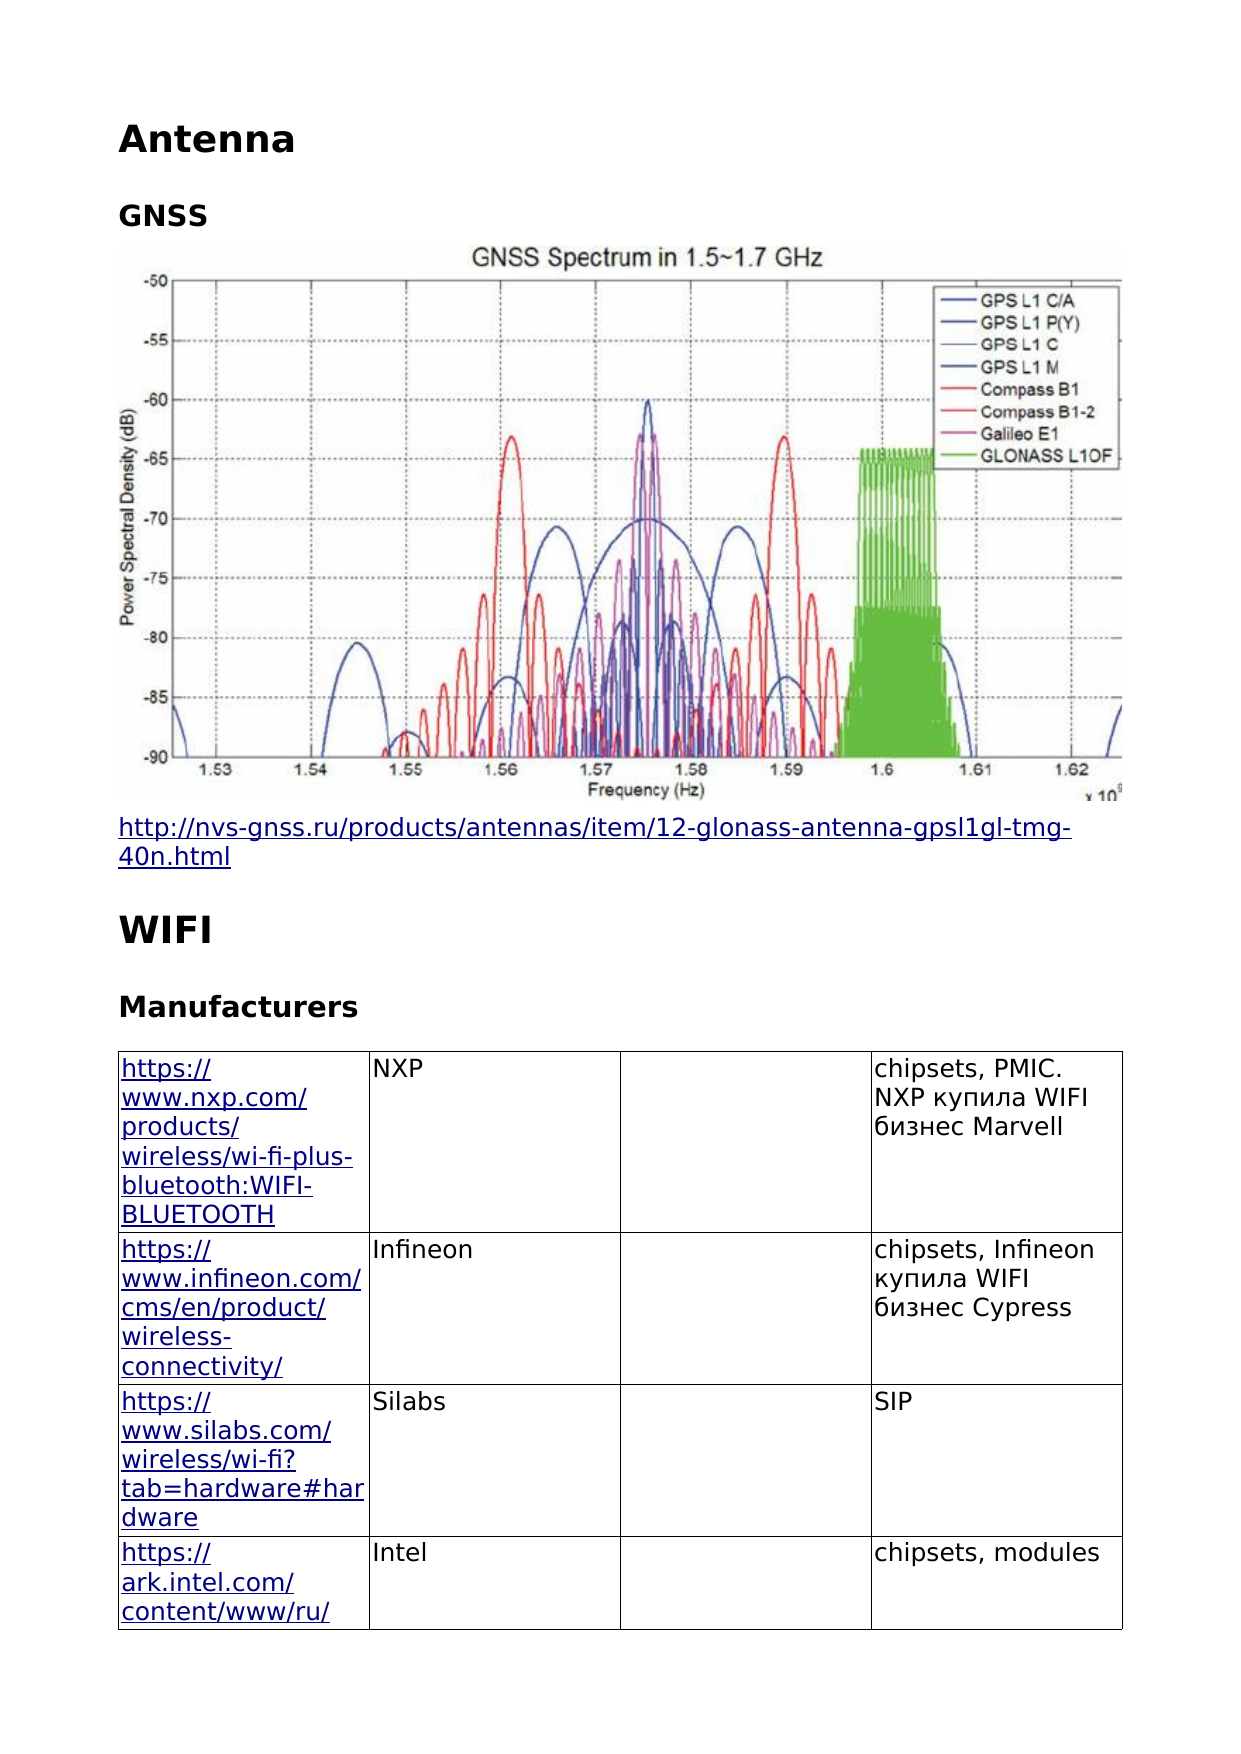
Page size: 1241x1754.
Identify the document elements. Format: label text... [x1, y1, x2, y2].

subtitle Antenna [118, 118, 1122, 162]
subtitle Manufacturers [118, 990, 1122, 1024]
table_cell [621, 1233, 871, 1384]
table_header NXP [370, 1052, 620, 1232]
table_header [621, 1052, 871, 1232]
table_cell [621, 1537, 871, 1629]
text http://nvs-gnss.ru/products/antennas/item/12-glonass-antenna-gpsl1gl-tmg-40n.html [118, 813, 1122, 871]
table_cell Silabs [370, 1385, 620, 1536]
table_cell Infineon [370, 1233, 620, 1384]
subtitle GNSS [118, 199, 1122, 233]
table_cell chipsets, Infineon купила WIFI бизнес Cypress [872, 1233, 1122, 1384]
table_cell Intel [370, 1537, 620, 1629]
picture [118, 245, 1123, 801]
table_cell https://www.silabs.com/wireless/wi-fi?tab=hardware#hardware [119, 1385, 369, 1536]
table_cell https://ark.intel.com/content/www/ru/ [119, 1537, 369, 1629]
table_cell chipsets, modules [872, 1537, 1122, 1629]
table_cell SIP [872, 1385, 1122, 1536]
table_header https://www.nxp.com/products/wireless/wi-fi-plus-bluetooth:WIFI-BLUETOOTH [119, 1052, 369, 1232]
table_cell https://www.infineon.com/cms/en/product/wireless-connectivity/ [119, 1233, 369, 1384]
table_cell [621, 1385, 871, 1536]
table_header chipsets, PMIC. NXP купила WIFI бизнес Marvell [872, 1052, 1122, 1232]
subtitle WIFI [118, 909, 1122, 952]
